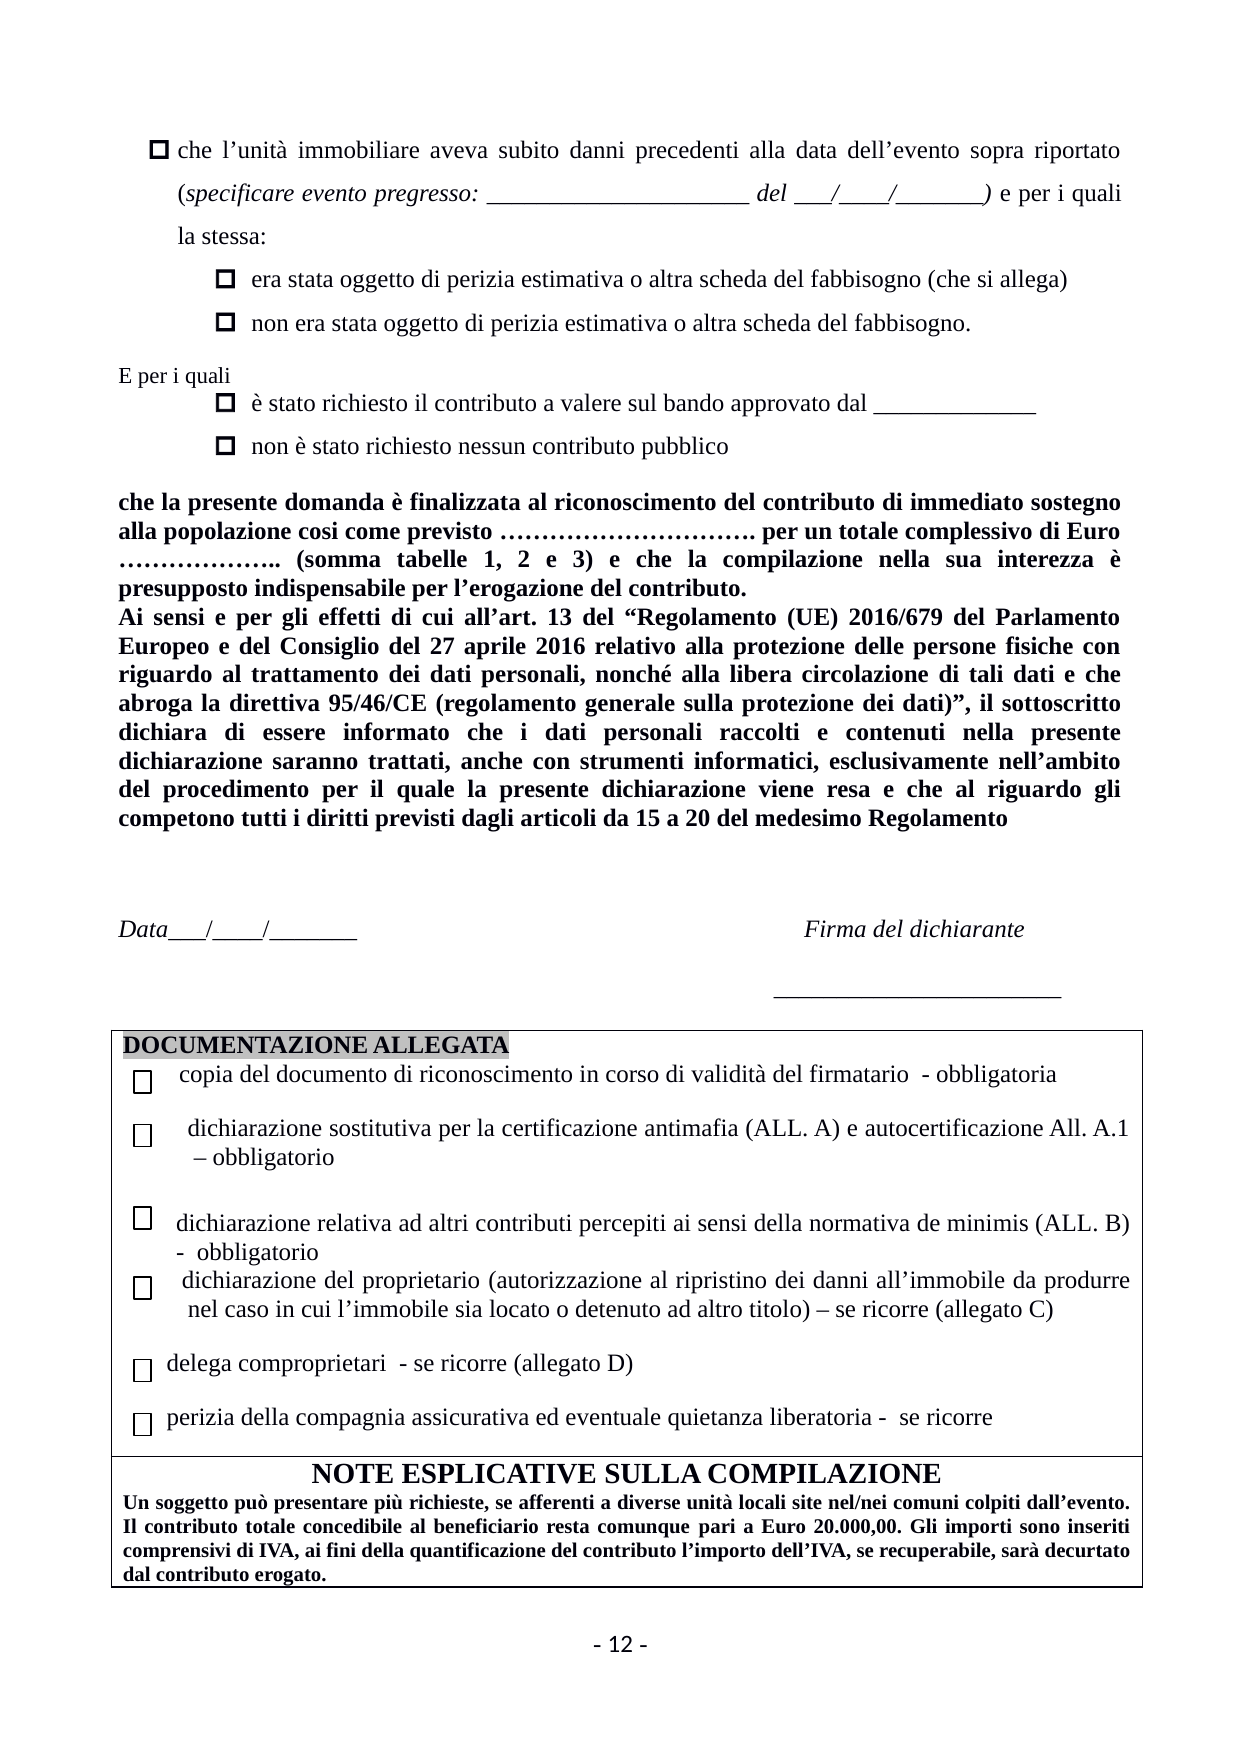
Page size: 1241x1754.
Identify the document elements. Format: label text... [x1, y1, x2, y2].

text Ai sensi e per gli effetti di cui all’art. 13 del “Regolamento (UE) 2016/679 del Parlamento Europeo e del Consiglio del 27 aprile 2016 relativo alla protezione delle persone fisiche con riguardo al trattamento dei dati personali, nonché alla libera circolazione di tali dati e che abroga la direttiva 95/46/CE (regolamento generale sulla protezione dei dati)”, il sottoscritto dichiara di essere informato che i dati personali raccolti e contenuti nella presente dichiarazione saranno trattati, anche con strumenti informatici, esclusivamente nell’ambito del procedimento per il quale la presente dichiarazione viene resa e che al riguardo gli competono tutti i diritti previsti dagli articoli da 15 a 20 del medesimo Regolamento [118, 602, 1122, 832]
list era stata oggetto di perizia estimativa o altra scheda del fabbisogno (che si allega) [214, 264, 1122, 293]
list non era stata oggetto di perizia estimativa o altra scheda del fabbisogno. [214, 308, 1122, 336]
list che l’unità immobiliare aveva subito danni precedenti alla data dell’evento sopra riportato (specificare evento pregresso: _____________________ del ___/____/_______) e per i quali la stessa: [148, 135, 1122, 250]
table_cell NOTE ESPLICATIVE SULLA COMPILAZIONE Un soggetto può presentare più richieste, se afferenti a diverse unità locali site nel/nei comuni colpiti dall’evento. Il contributo totale concedibile al beneficiario resta comunque pari a Euro 20.000,00. Gli importi sono inseriti comprensivi di IVA, ai fini della quantificazione del contributo l’importo dell’IVA, se recuperabile, sarà decurtato dal contributo erogato. [112, 1457, 1142, 1586]
text _______________________ [118, 972, 1122, 1001]
text E per i quali [118, 363, 1122, 388]
list è stato richiesto il contributo a valere sul bando approvato dal _____________ [214, 388, 1122, 417]
list non è stato richiesto nessun contributo pubblico [214, 431, 1122, 460]
table_header DOCUMENTAZIONE ALLEGATA copia del documento di riconoscimento in corso di validità del firmatario - obbligatoria dichiarazione sostitutiva per la certificazione antimafia (ALL. A) e autocertificazione All. A.1 – obbligatorio dichiarazione relativa ad altri contributi percepiti ai sensi della normativa de minimis (ALL. B) - obbligatorio dichiarazione del proprietario (autorizzazione al ripristino dei danni all’immobile da produrre nel caso in cui l’immobile sia locato o detenuto ad altro titolo) – se ricorre (allegato C) delega comproprietari - se ricorre (allegato D) perizia della compagnia assicurativa ed eventuale quietanza liberatoria - se ricorre [112, 1031, 1142, 1456]
text che la presente domanda è finalizzata al riconoscimento del contributo di immediato sostegno alla popolazione cosi come previsto …………………………. per un totale complessivo di Euro ……………….. (somma tabelle 1, 2 e 3) e che la compilazione nella sua interezza è presupposto indispensabile per l’erogazione del contributo. [118, 487, 1122, 602]
text Data___/____/_______ Firma del dichiarante [118, 914, 1122, 943]
